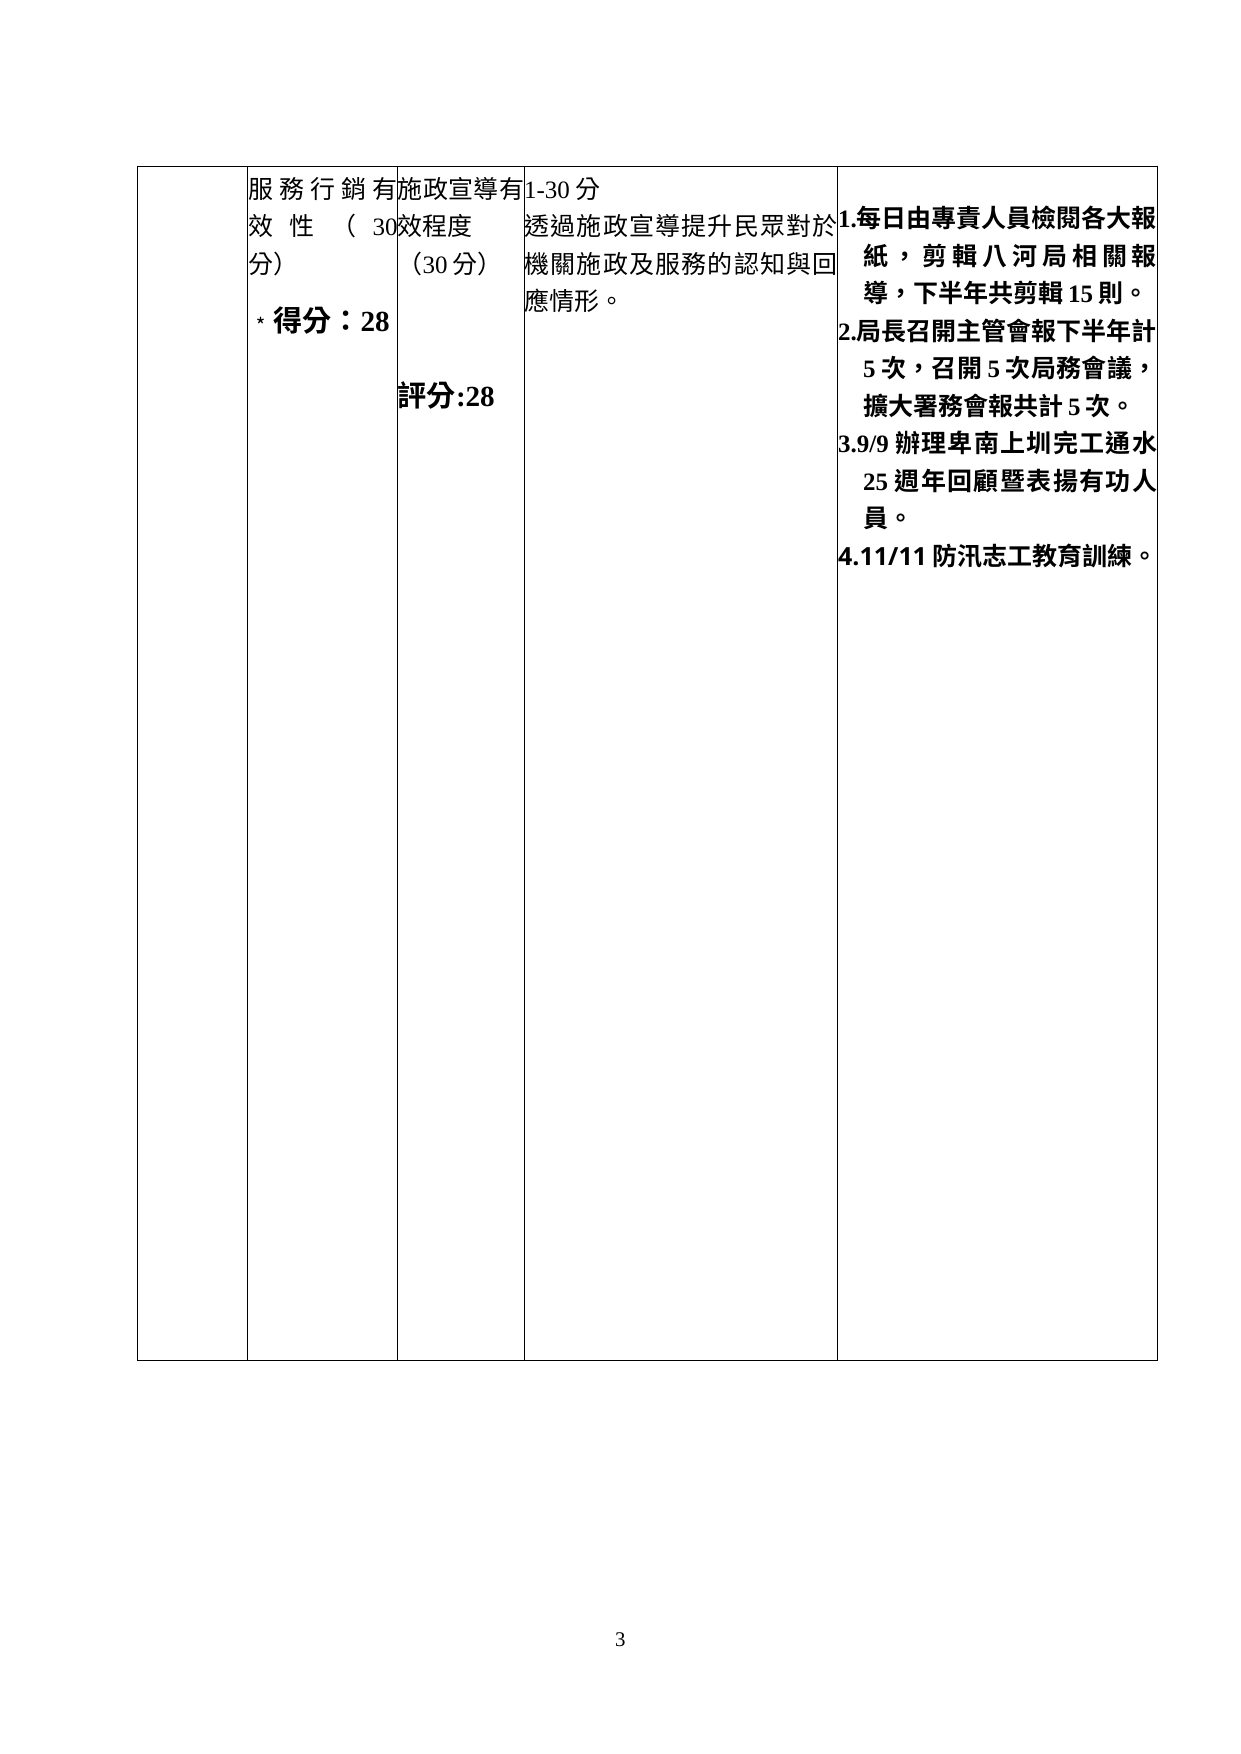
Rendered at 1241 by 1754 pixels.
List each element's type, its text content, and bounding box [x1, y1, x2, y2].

table_cell 1.每日由專責人員檢閱各大報紙，剪輯八河局相關報導，下半年共剪輯15則。 2.局長召開主管會報下半年計5次，召開5次局務會議，擴大署務會報共計5次。 3.9/9辦理卑南上圳完工通水25週年回顧暨表揚有功人員。 4.11/11防汛志工教育訓練。 [838, 167, 1157, 1360]
table_cell 施政宣導有效程度 （30分） 評分:28 [398, 167, 524, 1360]
table_cell 1-30分 透過施政宣導提升民眾對於機關施政及服務的認知與回應情形。 [525, 167, 837, 1360]
table_cell 服務行銷有效性（30分） ﹡得分：28 [248, 167, 397, 1360]
table_cell [138, 167, 247, 1360]
